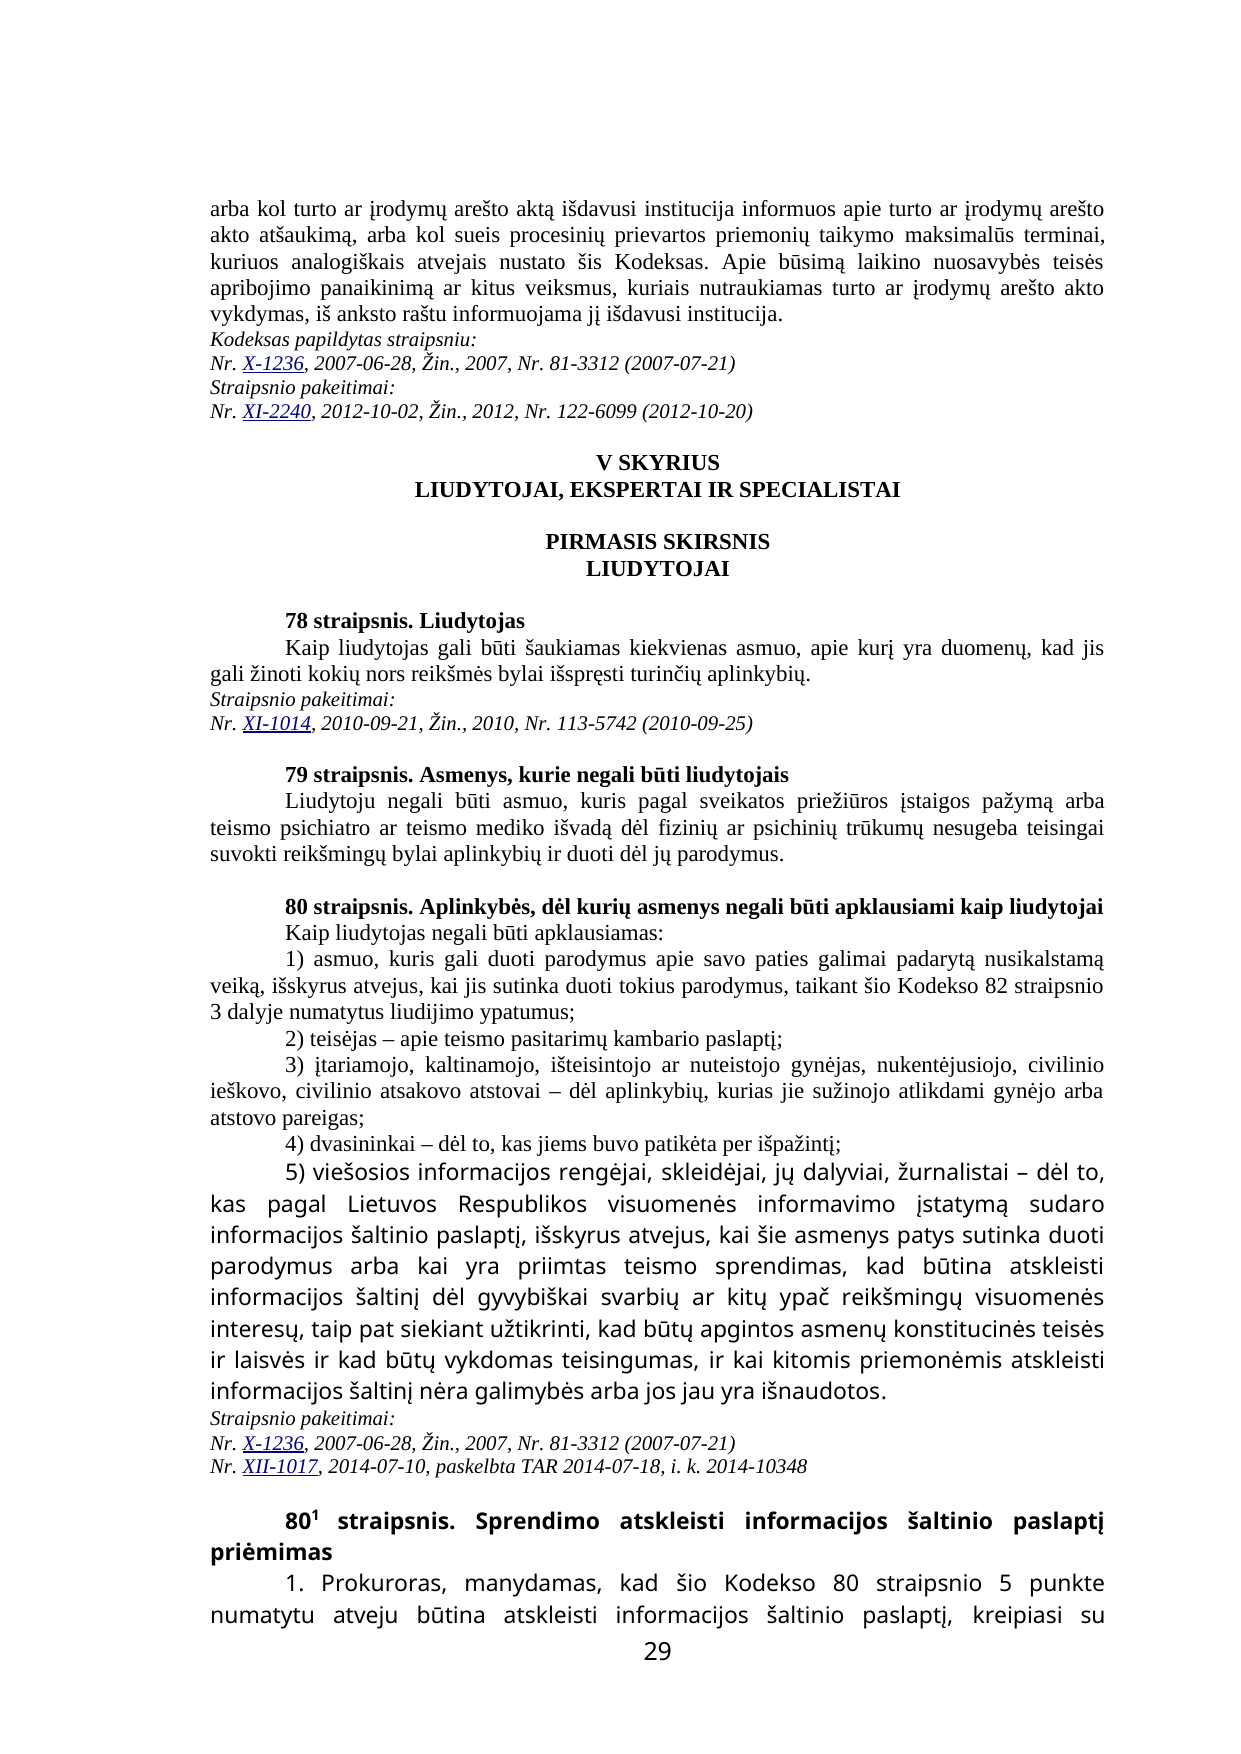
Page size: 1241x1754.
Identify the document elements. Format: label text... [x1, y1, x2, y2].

text Liudytoju negali būti asmuo, kuris pagal sveikatos priežiūros įstaigos pažymą arba teismo psichiatro ar teismo mediko išvadą dėl fizinių ar psichinių trūkumų nesugeba teisingai suvokti reikšmingų bylai aplinkybių ir duoti dėl jų parodymus. [210, 787, 1106, 866]
subtitle V skyrius [210, 449, 1106, 476]
text Kaip liudytojas gali būti šaukiamas kiekvienas asmuo, apie kurį yra duomenų, kad jis gali žinoti kokių nors reikšmės bylai išspręsti turinčių aplinkybių. [210, 634, 1106, 687]
text Straipsnio pakeitimai: [210, 687, 1106, 711]
text 801 straipsnis. Sprendimo atskleisti informacijos šaltinio paslaptį priėmimas [210, 1505, 1106, 1567]
text Nr. X-1236, 2007-06-28, Žin., 2007, Nr. 81-3312 (2007-07-21) [210, 1430, 1106, 1454]
text Kaip liudytojas negali būti apklausiamas: [210, 919, 1106, 946]
text Nr. X-1236, 2007-06-28, Žin., 2007, Nr. 81-3312 (2007-07-21) [210, 351, 1106, 375]
text Nr. XII-1017, 2014-07-10, paskelbta TAR 2014-07-18, i. k. 2014-10348 [210, 1454, 1106, 1478]
text 5) viešosios informacijos rengėjai, skleidėjai, jų dalyviai, žurnalistai – dėl to, kas pagal Lietuvos Respublikos visuomenės informavimo įstatymą sudaro informacijos šaltinio paslaptį, išskyrus atvejus, kai šie asmenys patys sutinka duoti parodymus arba kai yra priimtas teismo sprendimas, kad būtina atskleisti informacijos šaltinį dėl gyvybiškai svarbių ar kitų ypač reikšmingų visuomenės interesų, taip pat siekiant užtikrinti, kad būtų apgintos asmenų konstitucinės teisės ir laisvės ir kad būtų vykdomas teisingumas, ir kai kitomis priemonėmis atskleisti informacijos šaltinį nėra galimybės arba jos jau yra išnaudotos. [210, 1156, 1106, 1406]
text 79 straipsnis. Asmenys, kurie negali būti liudytojais [210, 761, 1106, 787]
text 3) įtariamojo, kaltinamojo, išteisintojo ar nuteistojo gynėjas, nukentėjusiojo, civilinio ieškovo, civilinio atsakovo atstovai – dėl aplinkybių, kurias jie sužinojo atlikdami gynėjo arba atstovo pareigas; [210, 1051, 1106, 1130]
text Nr. XI-2240, 2012-10-02, Žin., 2012, Nr. 122-6099 (2012-10-20) [210, 399, 1106, 423]
text 1) asmuo, kuris gali duoti parodymus apie savo paties galimai padarytą nusikalstamą veiką, išskyrus atvejus, kai jis sutinka duoti tokius parodymus, taikant šio Kodekso 82 straipsnio 3 dalyje numatytus liudijimo ypatumus; [210, 946, 1106, 1024]
text Straipsnio pakeitimai: [210, 1406, 1106, 1430]
text arba kol turto ar įrodymų arešto aktą išdavusi institucija informuos apie turto ar įrodymų arešto akto atšaukimą, arba kol sueis procesinių prievartos priemonių taikymo maksimalūs terminai, kuriuos analogiškais atvejais nustato šis Kodeksas. Apie būsimą laikino nuosavybės teisės apribojimo panaikinimą ar kitus veiksmus, kuriais nutraukiamas turto ar įrodymų arešto akto vykdymas, iš anksto raštu informuojama jį išdavusi institucija. [210, 195, 1106, 327]
text 4) dvasininkai – dėl to, kas jiems buvo patikėta per išpažintį; [210, 1130, 1106, 1156]
text Nr. XI-1014, 2010-09-21, Žin., 2010, Nr. 113-5742 (2010-09-25) [210, 711, 1106, 735]
text Kodeksas papildytas straipsniu: [210, 327, 1106, 351]
text 80 straipsnis. Aplinkybės, dėl kurių asmenys negali būti apklausiami kaip liudytojai [285, 893, 1106, 919]
text Liudytojai, ekspertai IR SPECIALISTAI [210, 476, 1106, 502]
text Straipsnio pakeitimai: [210, 375, 1106, 399]
text 2) teisėjas – apie teismo pasitarimų kambario paslaptį; [210, 1024, 1106, 1051]
subtitle PIRMASIS SKIRSNIS [210, 528, 1106, 555]
text 1. Prokuroras, manydamas, kad šio Kodekso 80 straipsnio 5 punkte numatytu atveju būtina atskleisti informacijos šaltinio paslaptį, kreipiasi su [210, 1567, 1106, 1630]
text 78 straipsnis. Liudytojas [210, 607, 1106, 634]
text Liudytojai [210, 555, 1106, 581]
